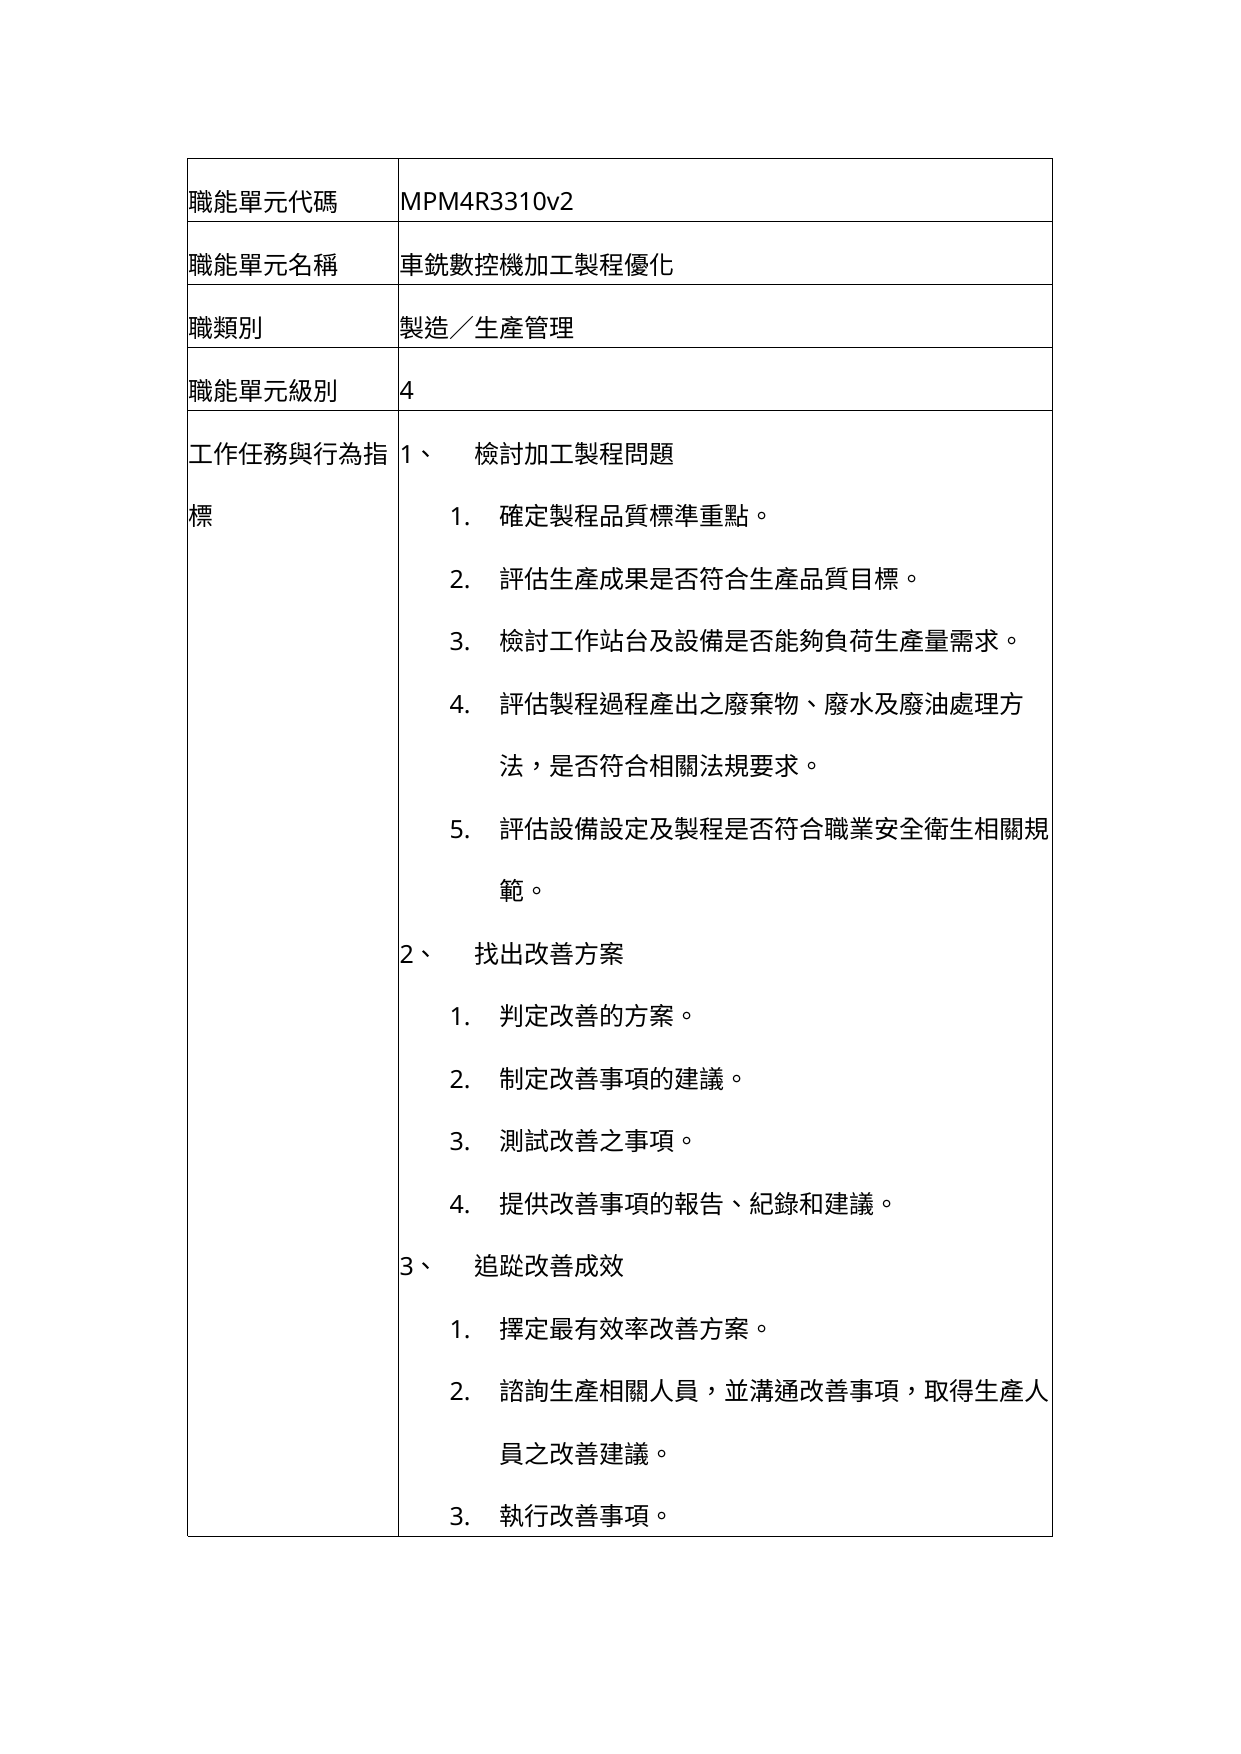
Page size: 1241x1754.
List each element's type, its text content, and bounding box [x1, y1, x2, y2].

table_cell 檢討加工製程問題 確定製程品質標準重點。 評估生產成果是否符合生產品質目標。 檢討工作站台及設備是否能夠負荷生產量需求。 評估製程過程產出之廢棄物、廢水及廢油處理方法，是否符合相關法規要求。 評估設備設定及製程是否符合職業安全衛生相關規範。 找出改善方案 判定改善的方案。 制定改善事項的建議。 測試改善之事項。 提供改善事項的報告、紀錄和建議。 追踨改善成效 擇定最有效率改善方案。 諮詢生產相關人員，並溝通改善事項，取得生產人員之改善建議。 執行改善事項。 監控改善事項，確保正確執行與達成預期成效並進行記錄。 視需要調整改善事項。 [399, 411, 1052, 1536]
table_cell 製造／生產管理 [399, 285, 1052, 347]
table_cell 職類別 [188, 285, 398, 347]
table_cell 職能單元名稱 [188, 222, 398, 284]
table_header MPM4R3310v2 [399, 159, 1052, 221]
table_header 職能單元代碼 [188, 159, 398, 221]
table_cell 工作任務與行為指標 [188, 411, 398, 1536]
table_cell 車銑數控機加工製程優化 [399, 222, 1052, 284]
table_cell 4 [399, 348, 1052, 410]
table_cell 職能單元級別 [188, 348, 398, 410]
